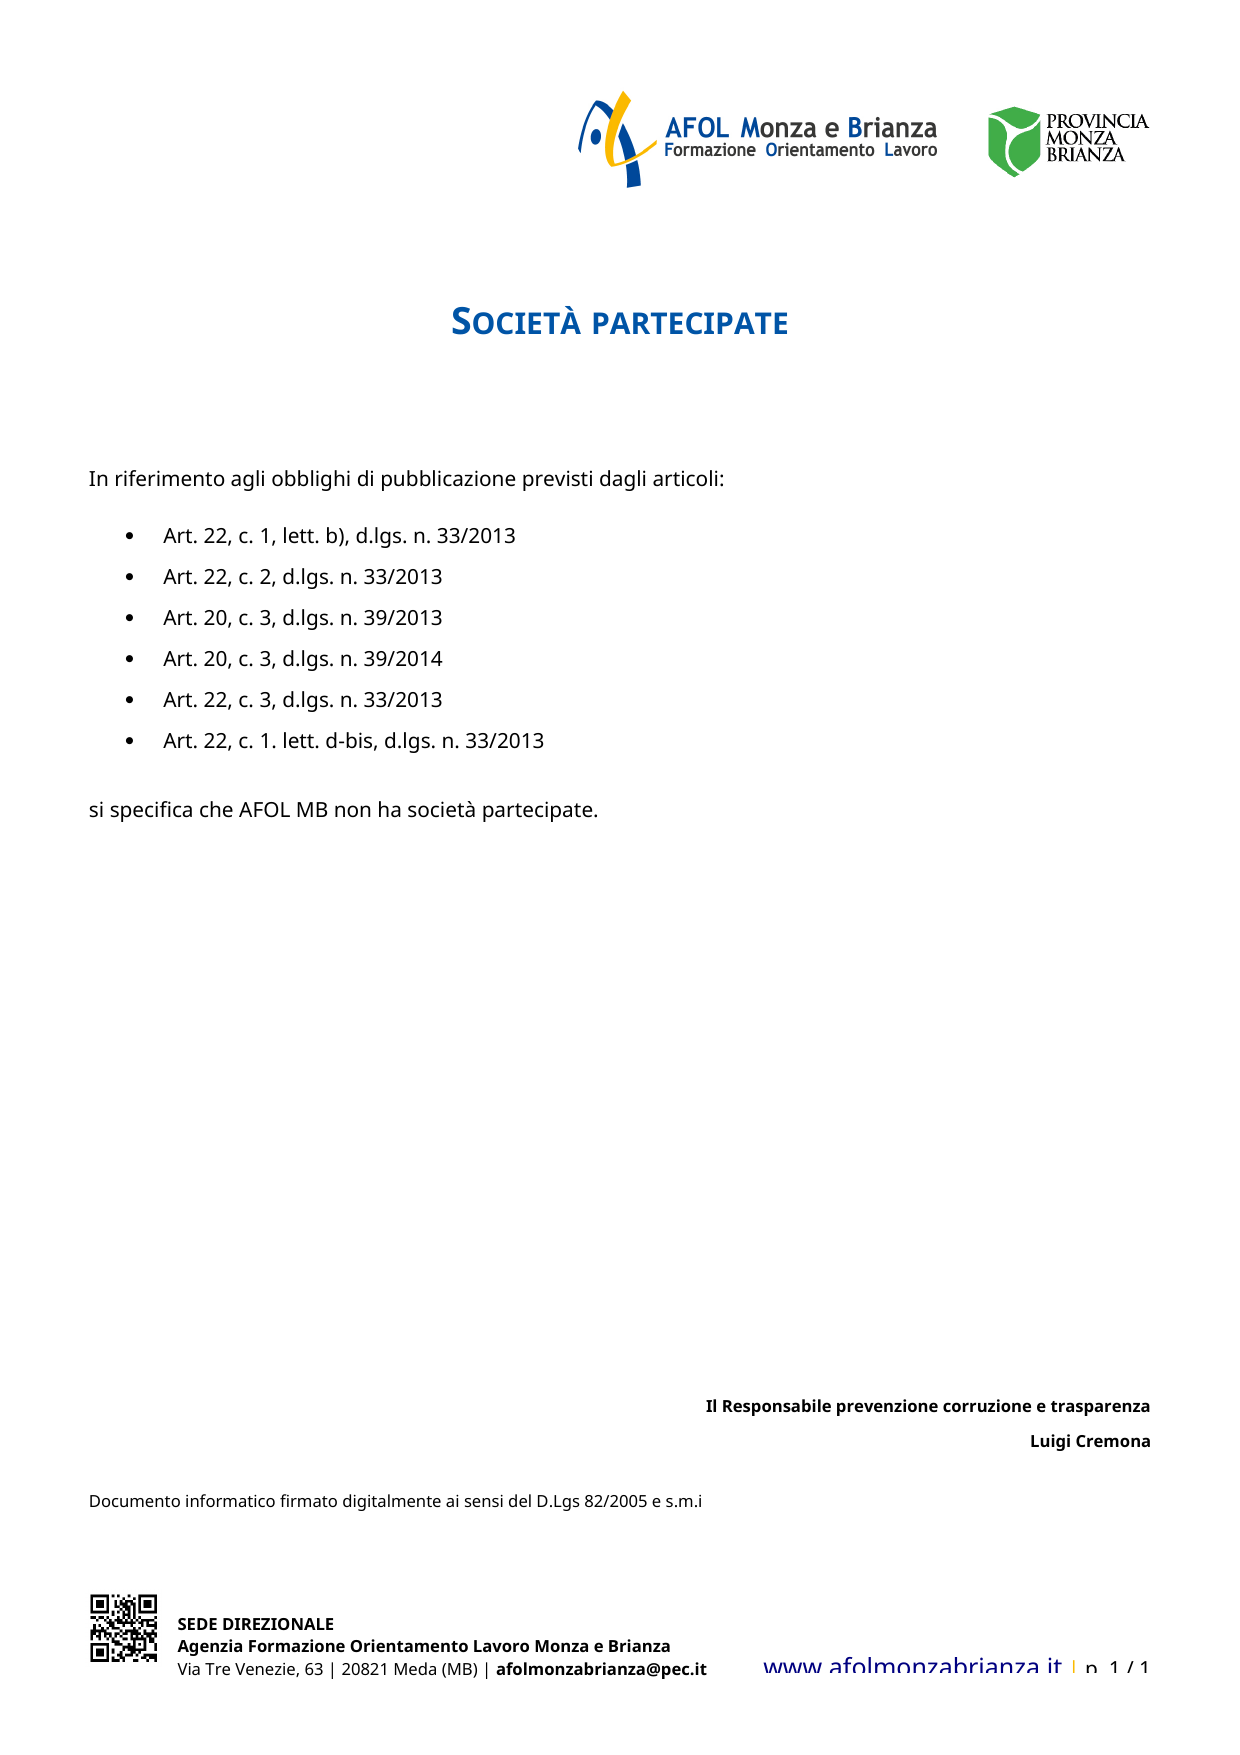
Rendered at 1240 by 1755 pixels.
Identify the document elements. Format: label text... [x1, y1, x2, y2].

list Art. 22, c. 1, lett. b), d.lgs. n. 33/2013 [126, 521, 1151, 550]
list Art. 22, c. 3, d.lgs. n. 33/2013 [126, 685, 1151, 714]
text In riferimento agli obblighi di pubblicazione previsti dagli articoli: [89, 464, 1151, 493]
list Art. 20, c. 3, d.lgs. n. 39/2014 [126, 644, 1151, 673]
text Documento informatico firmato digitalmente ai sensi del D.Lgs 82/2005 e s.m.i [89, 1490, 1151, 1513]
list Art. 20, c. 3, d.lgs. n. 39/2013 [126, 603, 1151, 632]
list Art. 22, c. 1. lett. d-bis, d.lgs. n. 33/2013 [126, 726, 1151, 754]
text Luigi Cremona [89, 1430, 1151, 1452]
text Il Responsabile prevenzione corruzione e trasparenza [89, 1394, 1151, 1417]
list Art. 22, c. 2, d.lgs. n. 33/2013 [126, 562, 1151, 591]
subtitle Società partecipate [89, 294, 1139, 345]
text si specifica che AFOL MB non ha società partecipate. [89, 796, 1151, 824]
